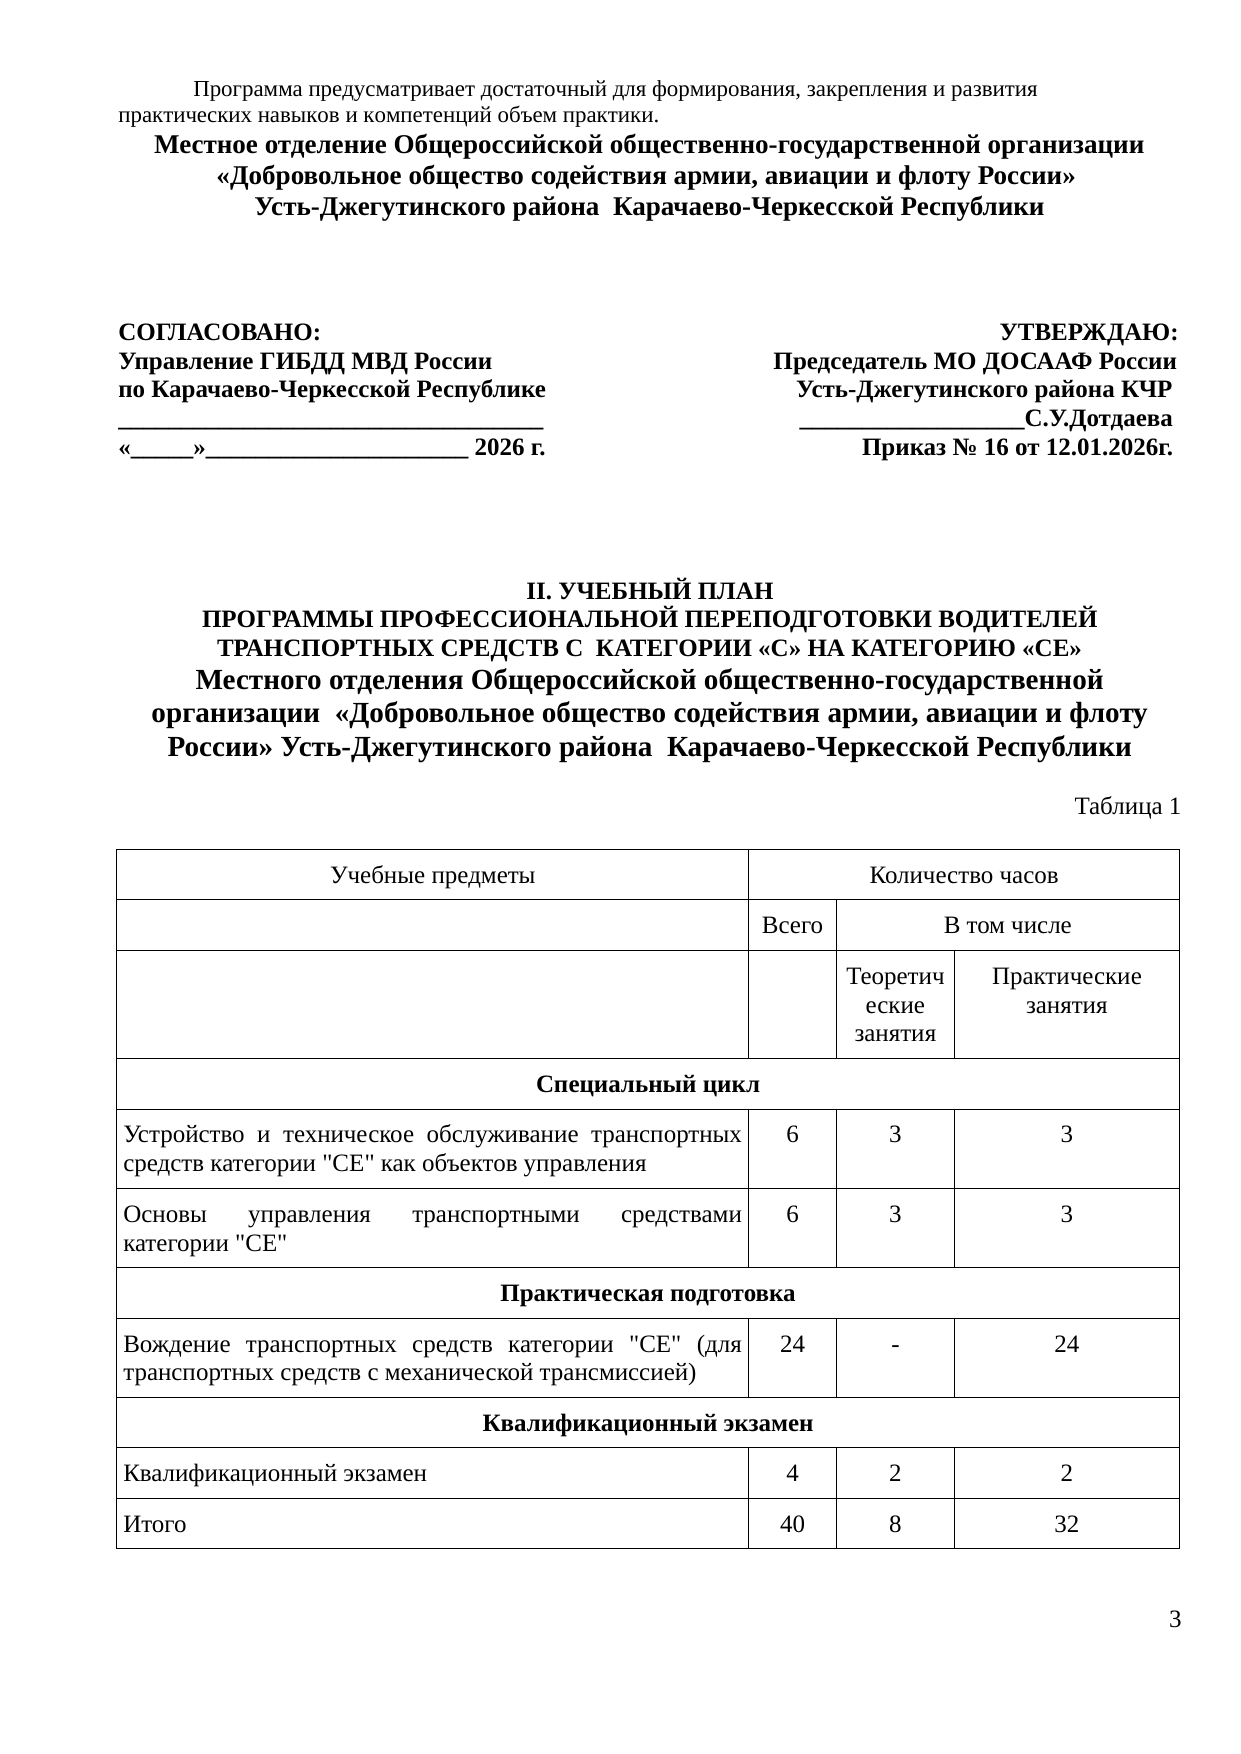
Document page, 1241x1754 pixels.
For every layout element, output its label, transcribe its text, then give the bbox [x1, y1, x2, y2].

text Усть-Джегутинского района Карачаево-Черкесской Республики [118, 190, 1181, 221]
table_cell 3 [955, 1110, 1179, 1188]
table_cell Вождение транспортных средств категории "CE" (для транспортных средств с механической трансмиссией) [117, 1319, 748, 1397]
table_cell Итого [117, 1499, 748, 1548]
table_header Количество часов [749, 850, 1179, 899]
table_cell 6 [749, 1189, 836, 1267]
table_cell 24 [955, 1319, 1179, 1397]
text Управление ГИБДД МВД России Председатель МО ДОСААФ России [118, 346, 1181, 374]
table_cell Квалификационный экзамен [117, 1398, 1179, 1447]
table_cell 3 [955, 1189, 1179, 1267]
table_cell [117, 900, 748, 950]
table_cell Практическая подготовка [117, 1268, 1179, 1317]
table_cell Теоретические занятия [837, 951, 954, 1058]
text практических навыков и компетенций объем практики. [118, 101, 1181, 128]
text Местного отделения Общероссийской общественно-государственной организации «Добровольное общество содействия армии, авиации и флоту России» Усть-Джегутинского района Карачаево-Черкесской Республики [118, 662, 1181, 763]
table_cell 4 [749, 1448, 836, 1498]
table_cell Устройство и техническое обслуживание транспортных средств категории "CE" как объектов управления [117, 1110, 748, 1188]
table_cell Всего [749, 900, 836, 950]
table_cell В том числе [837, 900, 1179, 950]
table_cell 8 [837, 1499, 954, 1548]
text Местное отделение Общероссийской общественно-государственной организации «Добровольное общество содействия армии, авиации и флоту России» [118, 128, 1181, 190]
text Таблица 1 [118, 791, 1181, 820]
table_cell 2 [837, 1448, 954, 1498]
table_cell 24 [749, 1319, 836, 1397]
text по Карачаево-Черкесской Республике Усть-Джегутинского района КЧР __________________________________ __________________С.У.Дотдаева [118, 374, 1181, 432]
table_cell 2 [955, 1448, 1179, 1498]
table_cell Специальный цикл [117, 1059, 1179, 1108]
table_cell 32 [955, 1499, 1179, 1548]
table_cell Практические занятия [955, 951, 1179, 1058]
text Программа предусматривает достаточный для формирования, закрепления и развития [118, 75, 1181, 101]
table_cell 40 [749, 1499, 836, 1548]
text СОГЛАСОВАНО: УТВЕРЖДАЮ: [118, 317, 1181, 346]
table_cell [117, 951, 748, 1058]
table_cell 6 [749, 1110, 836, 1188]
table_cell [749, 951, 836, 1058]
title II. УЧЕБНЫЙ ПЛАН [118, 576, 1181, 604]
table_header Учебные предметы [117, 850, 748, 899]
table_cell Квалификационный экзамен [117, 1448, 748, 1498]
table_cell 3 [837, 1110, 954, 1188]
text ПРОГРАММЫ ПРОФЕССИОНАЛЬНОЙ ПЕРЕПОДГОТОВКИ ВОДИТЕЛЕЙ ТРАНСПОРТНЫХ СРЕДСТВ С КАТЕГОРИИ «С» НА КАТЕГОРИЮ «СЕ» [118, 604, 1181, 662]
text «_____»_____________________ 2026 г. Приказ № 16 от 12.01.2026г. [118, 432, 1181, 489]
table_cell Основы управления транспортными средствами категории "CE" [117, 1189, 748, 1267]
table_cell 3 [837, 1189, 954, 1267]
table_cell - [837, 1319, 954, 1397]
